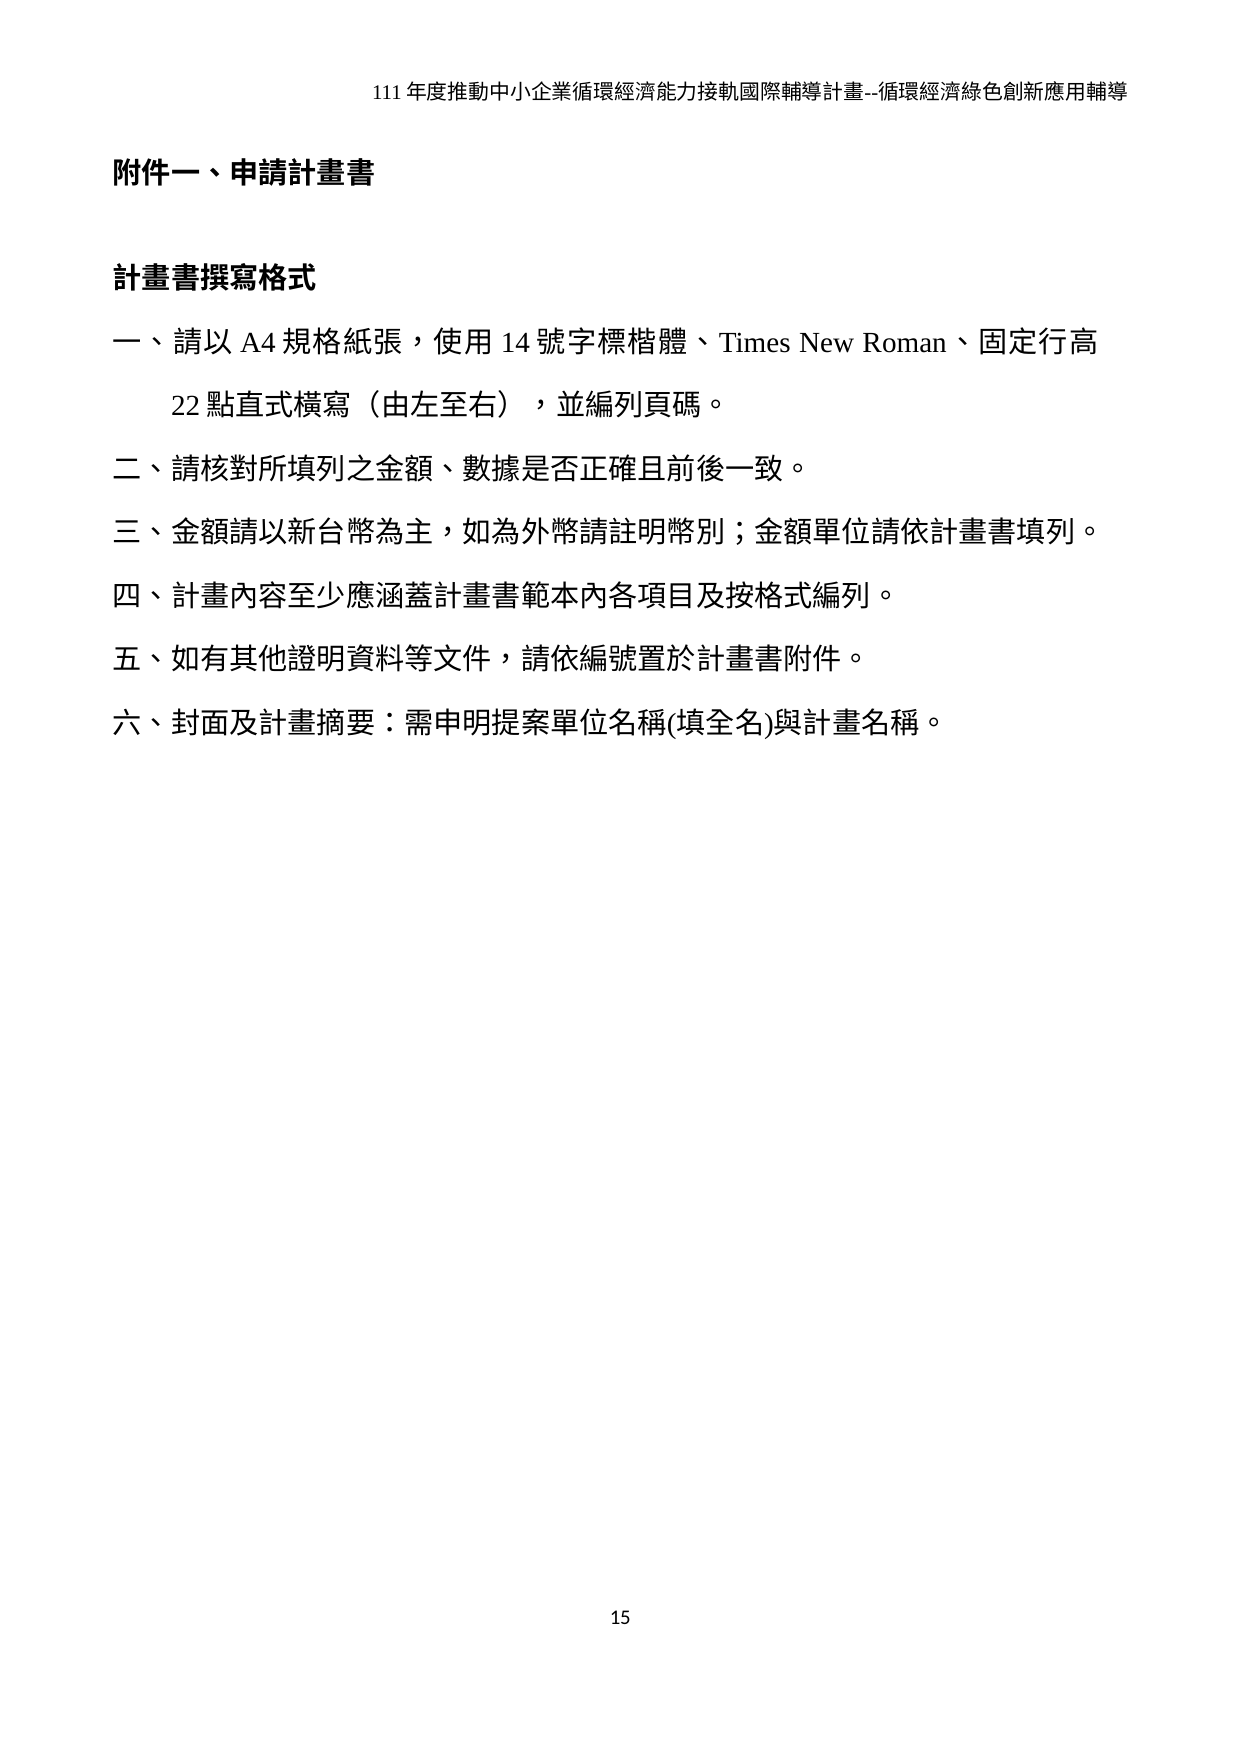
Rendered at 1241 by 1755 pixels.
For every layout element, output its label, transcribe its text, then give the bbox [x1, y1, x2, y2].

text 四、計畫內容至少應涵蓋計畫書範本內各項目及按格式編列。 [112, 572, 1099, 614]
text 六、封面及計畫摘要：需申明提案單位名稱(填全名)與計畫名稱。 [112, 699, 1128, 741]
text 三、金額請以新台幣為主，如為外幣請註明幣別；金額單位請依計畫書填列。 [112, 509, 1099, 551]
text 五、如有其他證明資料等文件，請依編號置於計畫書附件。 [112, 636, 1128, 678]
text 一、請以A4規格紙張，使用14號字標楷體、Times New Roman、固定行高22點直式橫寫（由左至右），並編列頁碼。 [112, 318, 1099, 424]
text 附件一、申請計畫書 [112, 150, 1099, 192]
text 計畫書撰寫格式 [112, 255, 1128, 297]
text 二、請核對所填列之金額、數據是否正確且前後一致。 [112, 445, 1099, 488]
